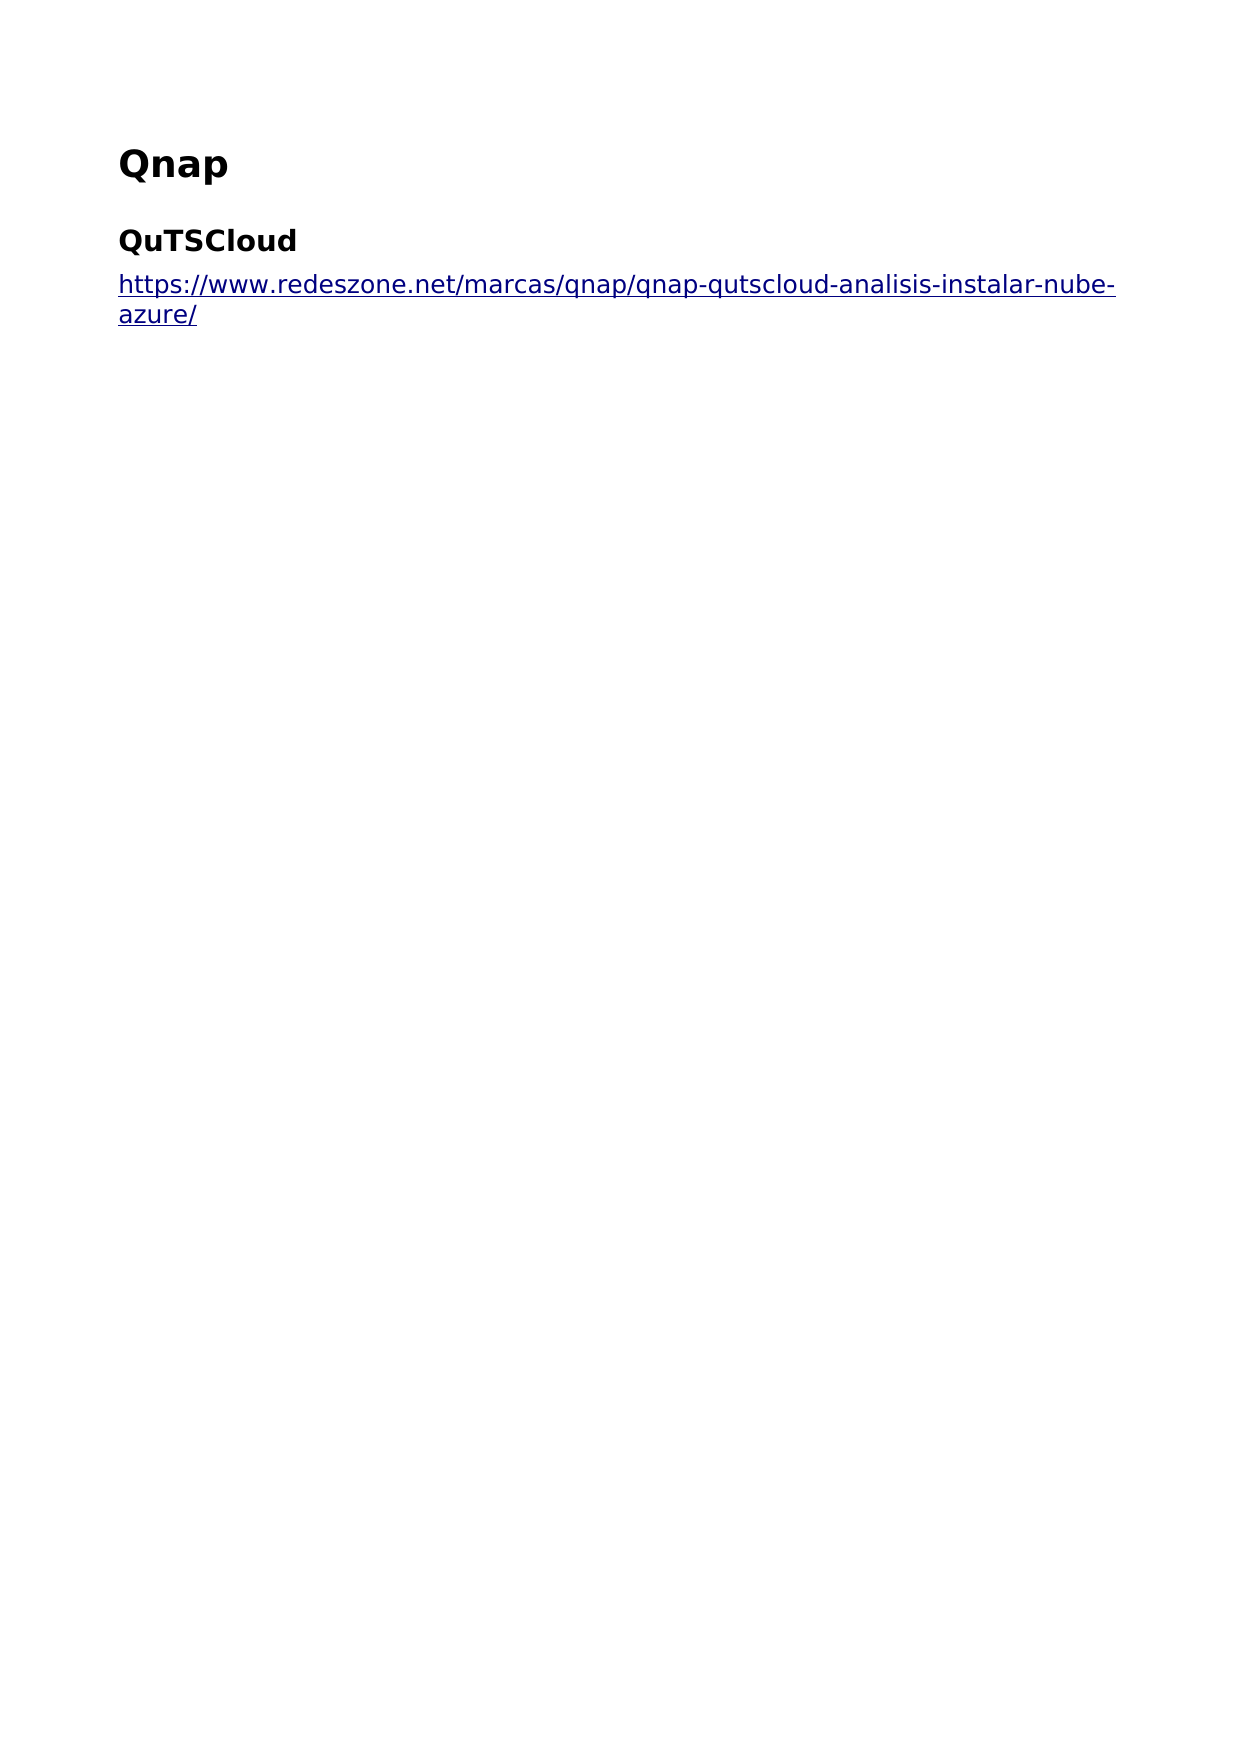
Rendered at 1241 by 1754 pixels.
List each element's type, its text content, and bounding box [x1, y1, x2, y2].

text https://www.redeszone.net/marcas/qnap/qnap-qutscloud-analisis-instalar-nube-azure/ [118, 271, 1122, 329]
subtitle Qnap [118, 143, 1122, 187]
subtitle QuTSCloud [118, 224, 1122, 258]
